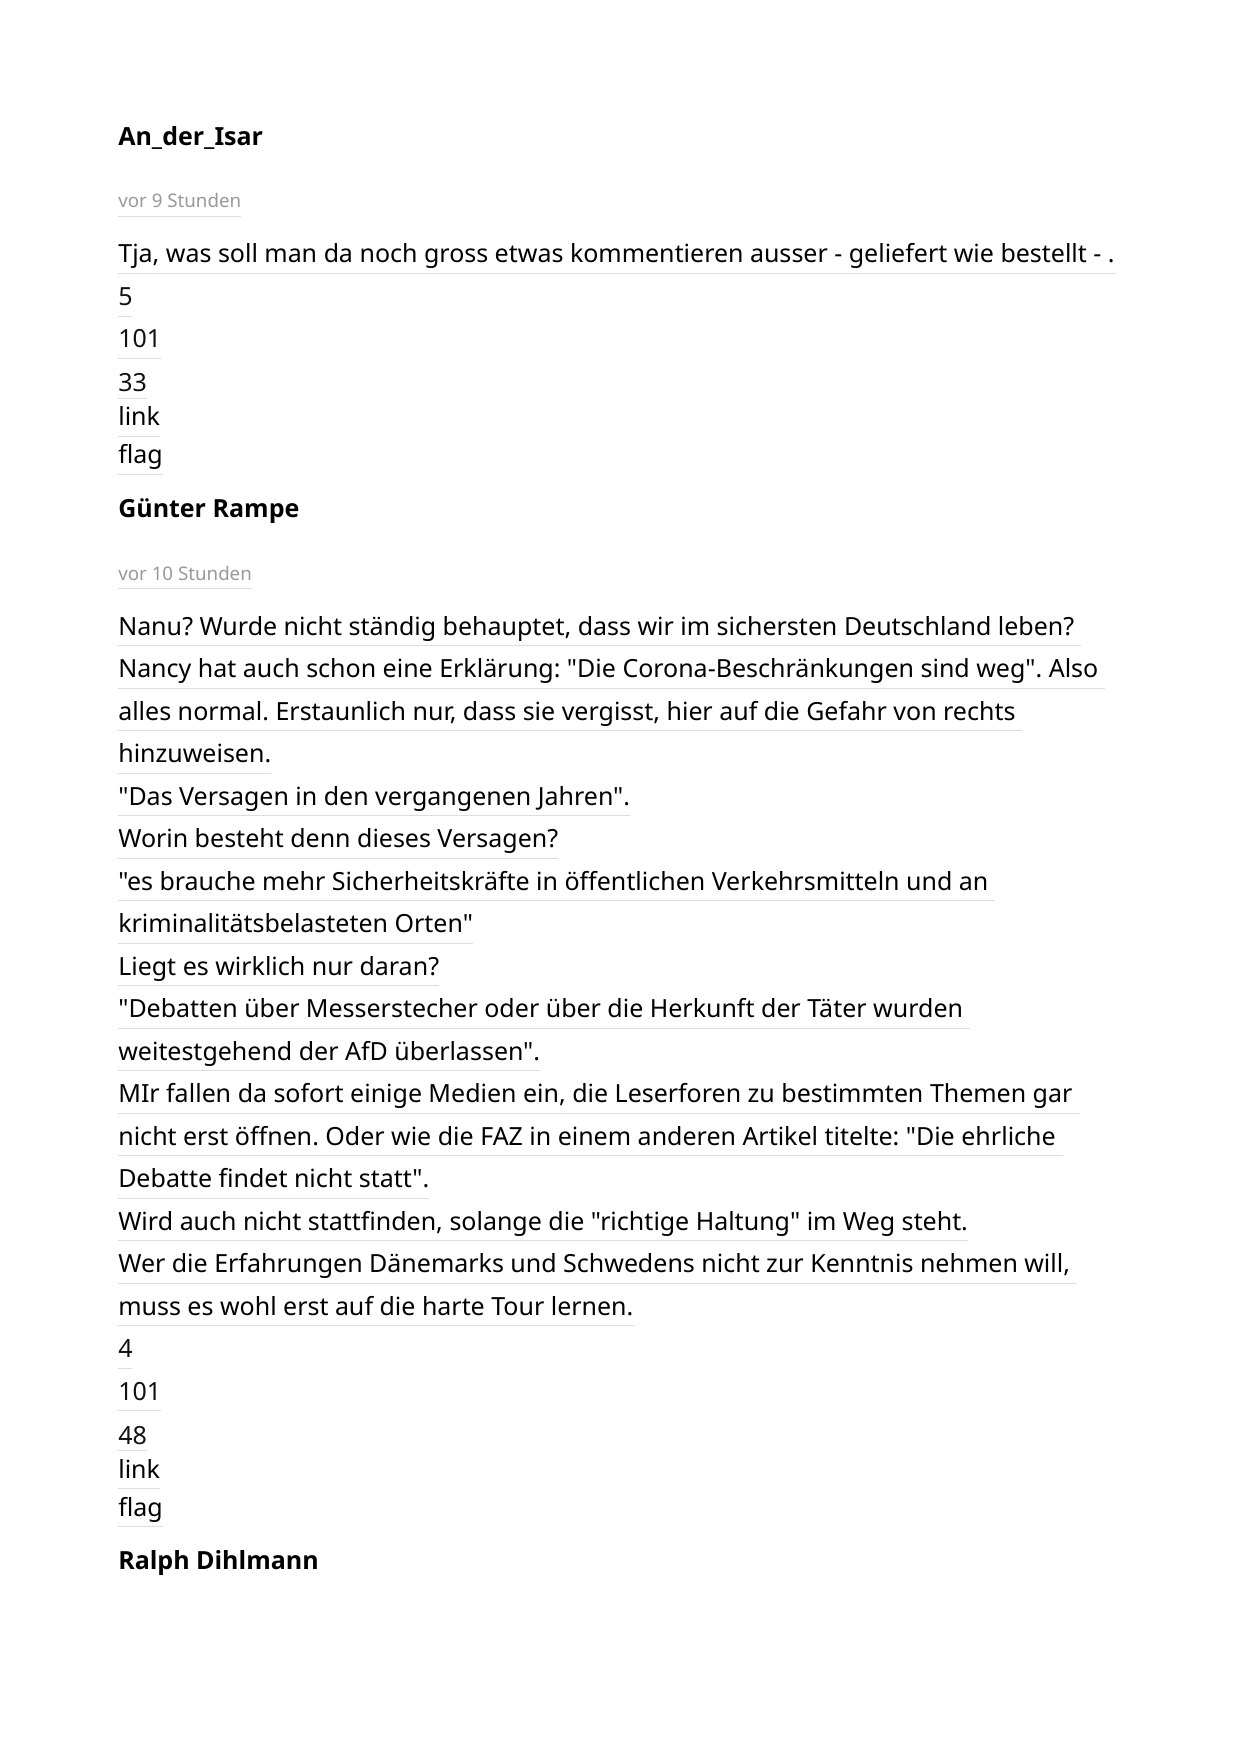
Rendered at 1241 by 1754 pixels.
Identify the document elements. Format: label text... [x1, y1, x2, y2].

text flag [118, 437, 1122, 475]
text link [118, 1451, 1122, 1489]
text 33 [118, 363, 1122, 399]
text Günter Rampe [118, 491, 1122, 524]
text vor 10 Stunden [118, 560, 1117, 589]
text Ralph Dihlmann [118, 1543, 1122, 1577]
text 5 [118, 278, 1122, 317]
text An_der_Isar [118, 118, 1122, 152]
text 101 [118, 321, 1122, 359]
text 101 [118, 1373, 1122, 1411]
text Nanu? Wurde nicht ständig behauptet, dass wir im sichersten Deutschland leben? Nancy hat auch schon eine Erklärung: "Die Corona-Beschränkungen sind weg". Also alles normal. Erstaunlich nur, dass sie vergisst, hier auf die Gefahr von rechts hinzuweisen. "Das Versagen in den vergangenen Jahren". Worin besteht denn dieses Versagen? "es brauche mehr Sicherheitskräfte in öffentlichen Verkehrsmitteln und an kriminalitätsbelasteten Orten" Liegt es wirklich nur daran? "Debatten über Messerstecher oder über die Herkunft der Täter wurden weitestgehend der AfD überlassen". MIr fallen da sofort einige Medien ein, die Leserforen zu bestimmten Themen gar nicht erst öffnen. Oder wie die FAZ in einem anderen Artikel titelte: "Die ehrliche Debatte findet nicht statt". Wird auch nicht stattfinden, solange die "richtige Haltung" im Weg steht. Wer die Erfahrungen Dänemarks und Schwedens nicht zur Kenntnis nehmen will, muss es wohl erst auf die harte Tour lernen. [118, 608, 1122, 1326]
text 48 [118, 1416, 1122, 1451]
text 4 [118, 1331, 1122, 1369]
text vor 9 Stunden [118, 187, 1117, 217]
text Tja, was soll man da noch gross etwas kommentieren ausser - geliefert wie bestellt - . [118, 236, 1122, 274]
text flag [118, 1489, 1122, 1527]
text link [118, 399, 1122, 437]
